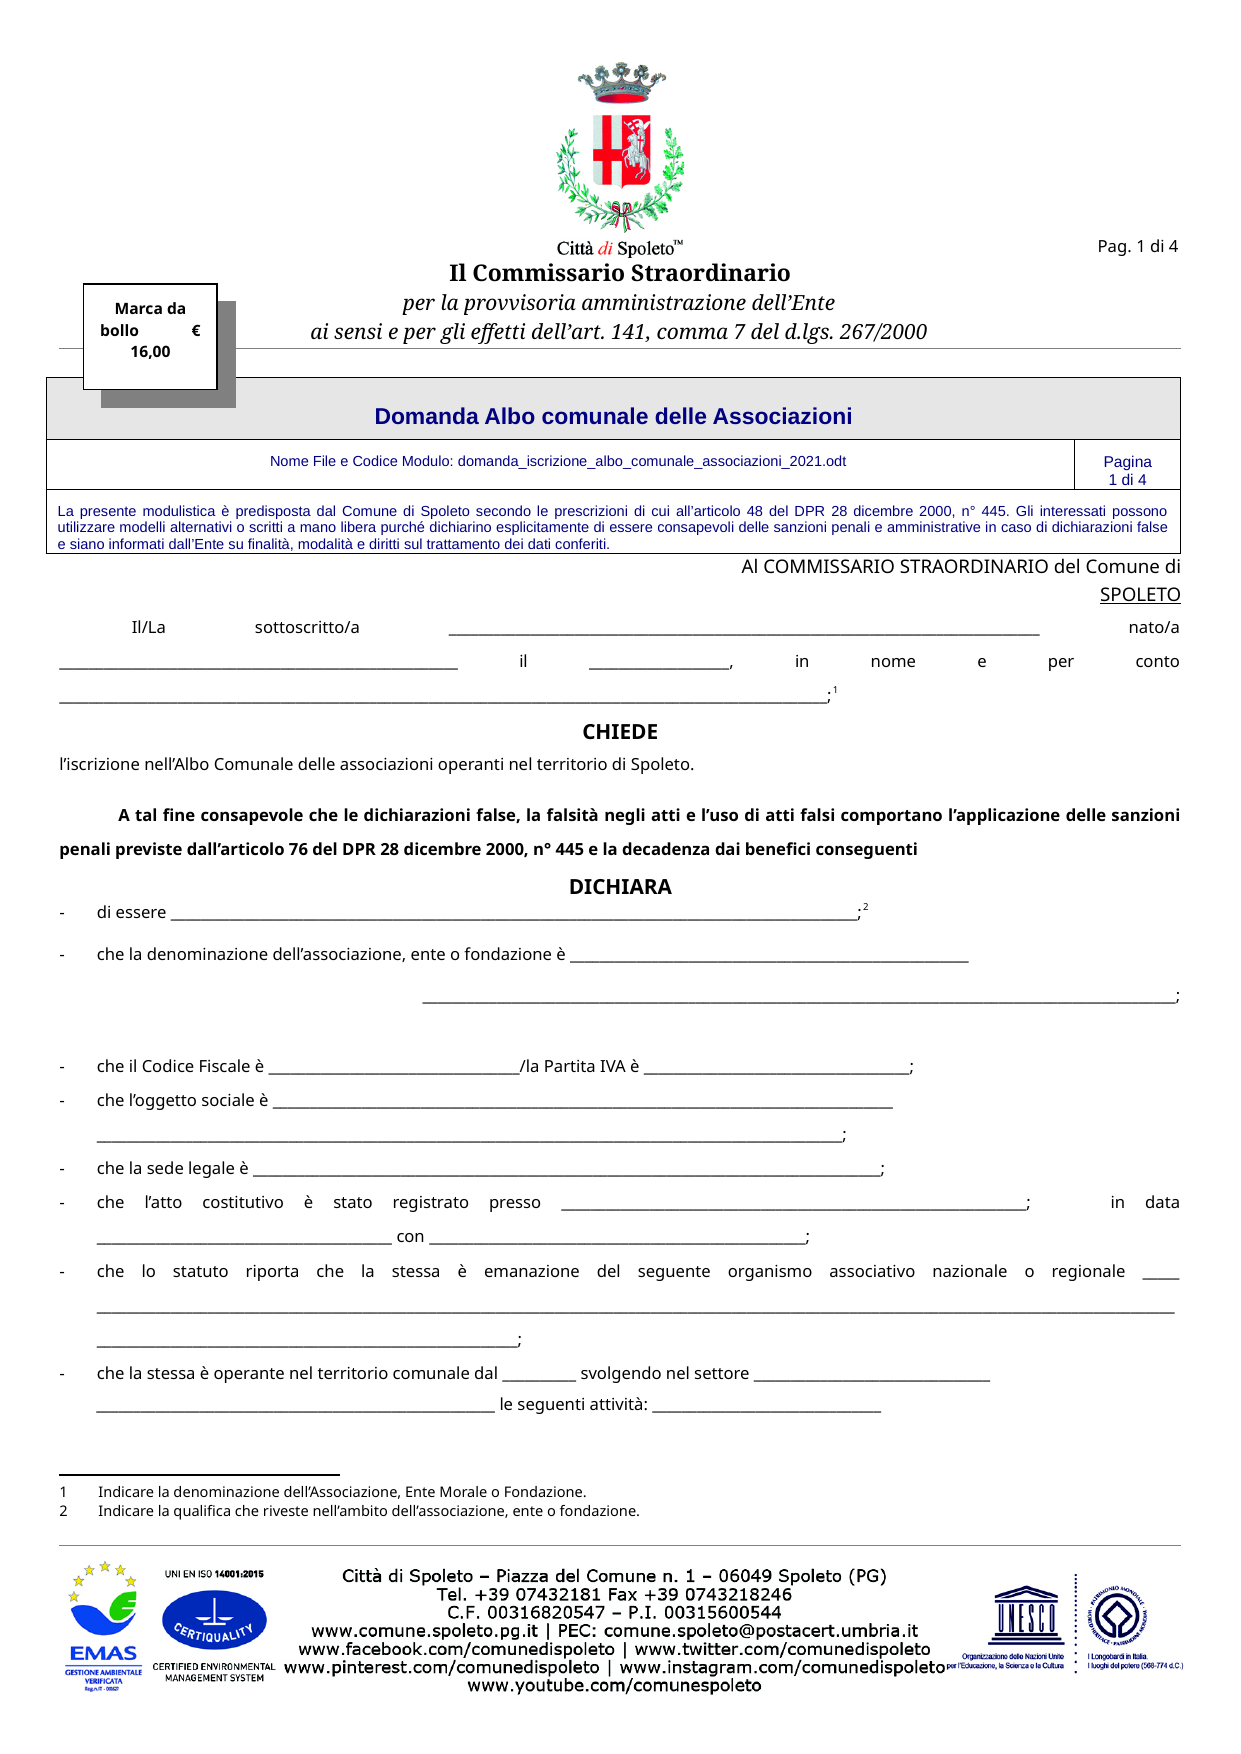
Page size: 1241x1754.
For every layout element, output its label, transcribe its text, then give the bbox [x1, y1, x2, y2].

picture [62, 1557, 1184, 1699]
list Indicare la qualifica che riveste nell’ambito dell’associazione, ente o fondazione. [59, 1501, 1181, 1521]
table_cell Nome File e Codice Modulo: domanda_iscrizione_albo_comunale_associazioni_2021.odt [47, 440, 1074, 489]
list che il Codice Fiscale è __________________________________/la Partita IVA è ____________________________________; [59, 1055, 1181, 1077]
list che l’atto costitutivo è stato registrato presso _______________________________________________________________; in data ________________________________________ con ___________________________________________________; [59, 1191, 1181, 1248]
text SPOLETO [502, 581, 1181, 607]
text Il/La sottoscritto/a ________________________________________________________________________________ nato/a ______________________________________________________ il ___________________, in nome e per conto ________________________________________________________________________________________________________; [59, 615, 1181, 706]
text CHIEDE [59, 717, 1181, 746]
text DICHIARA [59, 872, 1181, 900]
table_cell La presente modulistica è predisposta dal Comune di Spoleto secondo le prescrizioni di cui all’articolo 48 del DPR 28 dicembre 2000, n° 445. Gli interessati possono utilizzare modelli alternativi o scritti a mano libera purché dichiarino esplicitamente di essere consapevoli delle sanzioni penali e amministrative in caso di dichiarazioni false e siano informati dall’Ente su finalità, modalità e diritti sul trattamento dei dati conferiti. [47, 490, 1180, 553]
text ______________________________________________________________________________________________________; [59, 984, 1181, 1007]
list che la denominazione dell’associazione, ente o fondazione è ______________________________________________________ [59, 942, 1181, 965]
list che lo statuto riporta che la stessa è emanazione del seguente organismo associativo nazionale o regionale _____ ___________________________________________________________________________________________________________________________________________________________________________________________________________; [59, 1259, 1181, 1350]
text Al COMMISSARIO STRAORDINARIO del Comune di [502, 554, 1181, 579]
list di essere _____________________________________________________________________________________________; [59, 900, 1181, 923]
text ______________________________________________________ le seguenti attività: _______________________________ [96, 1393, 1181, 1415]
text l’iscrizione nell’Albo Comunale delle associazioni operanti nel territorio di Spoleto. [59, 752, 1181, 775]
list che l’oggetto sociale è ____________________________________________________________________________________ _____________________________________________________________________________________________________; [59, 1089, 1181, 1146]
picture [555, 62, 685, 258]
text Indicare la denominazione dell’Associazione, Ente Morale o Fondazione. [59, 1481, 1181, 1501]
list che la sede legale è _____________________________________________________________________________________; [59, 1157, 1181, 1180]
table_header Domanda Albo comunale delle Associazioni [47, 378, 1180, 439]
text A tal fine consapevole che le dichiarazioni false, la falsità negli atti e l’uso di atti falsi comportano l’applicazione delle sanzioni penali previste dall’articolo 76 del DPR 28 dicembre 2000, n° 445 e la decadenza dai benefici conseguenti [59, 804, 1181, 861]
list che la stessa è operante nel territorio comunale dal __________ svolgendo nel settore ________________________________ [59, 1361, 1181, 1384]
table_cell Pagina 1 di 3 [1075, 440, 1180, 489]
